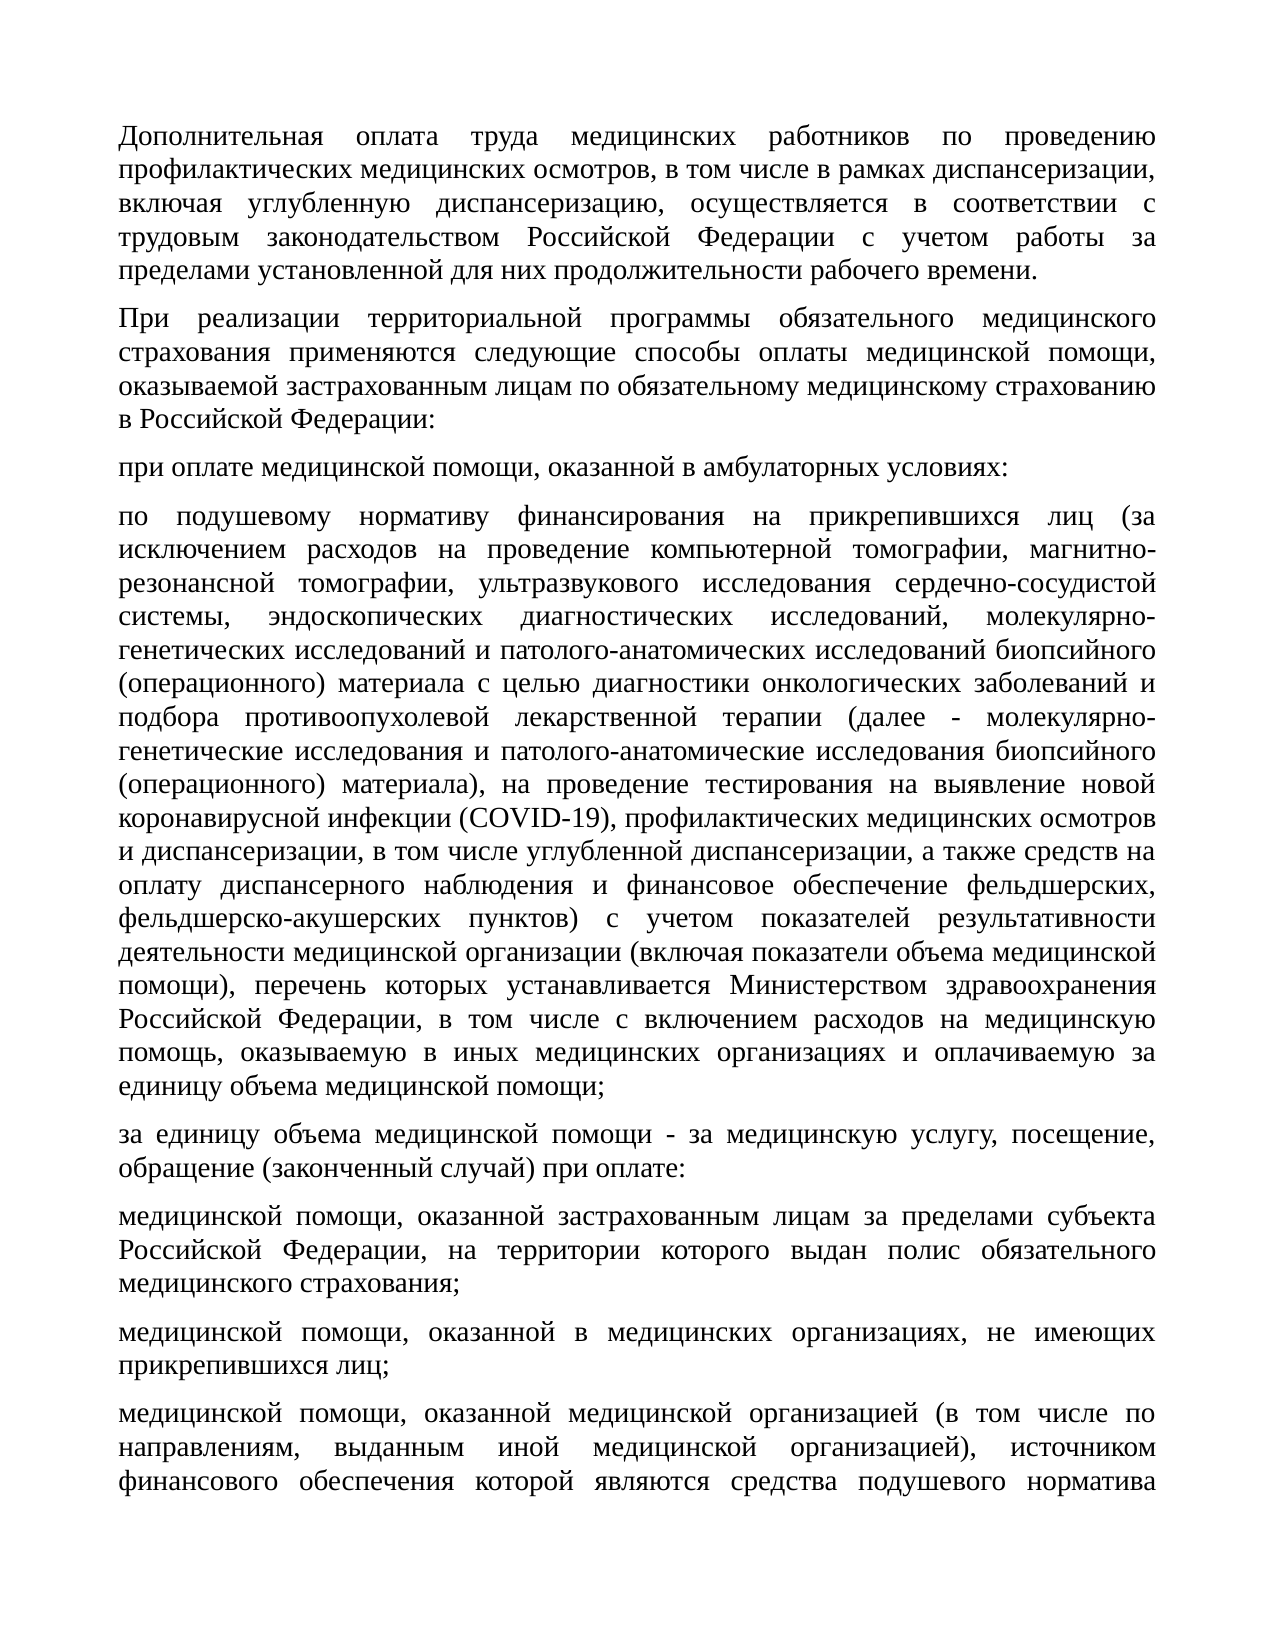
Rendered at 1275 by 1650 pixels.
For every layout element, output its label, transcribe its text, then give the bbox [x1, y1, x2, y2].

text медицинской помощи, оказанной застрахованным лицам за пределами субъекта Российской Федерации, на территории которого выдан полис обязательного медицинского страхования; [118, 1198, 1157, 1299]
text при оплате медицинской помощи, оказанной в амбулаторных условиях: [118, 449, 1157, 483]
text Дополнительная оплата труда медицинских работников по проведению профилактических медицинских осмотров, в том числе в рамках диспансеризации, включая углубленную диспансеризацию, осуществляется в соответствии с трудовым законодательством Российской Федерации с учетом работы за пределами установленной для них продолжительности рабочего времени. [118, 118, 1157, 286]
text медицинской помощи, оказанной медицинской организацией (в том числе по направлениям, выданным иной медицинской организацией), источником финансового обеспечения которой являются средства подушевого норматива [118, 1396, 1157, 1496]
text медицинской помощи, оказанной в медицинских организациях, не имеющих прикрепившихся лиц; [118, 1314, 1157, 1381]
text При реализации территориальной программы обязательного медицинского страхования применяются следующие способы оплаты медицинской помощи, оказываемой застрахованным лицам по обязательному медицинскому страхованию в Российской Федерации: [118, 301, 1157, 435]
text по подушевому нормативу финансирования на прикрепившихся лиц (за исключением расходов на проведение компьютерной томографии, магнитно-резонансной томографии, ультразвукового исследования сердечно-сосудистой системы, эндоскопических диагностических исследований, молекулярно-генетических исследований и патолого-анатомических исследований биопсийного (операционного) материала с целью диагностики онкологических заболеваний и подбора противоопухолевой лекарственной терапии (далее - молекулярно-генетические исследования и патолого-анатомические исследования биопсийного (операционного) материала), на проведение тестирования на выявление новой коронавирусной инфекции (COVID-19), профилактических медицинских осмотров и диспансеризации, в том числе углубленной диспансеризации, а также средств на оплату диспансерного наблюдения и финансовое обеспечение фельдшерских, фельдшерско-акушерских пунктов) с учетом показателей результативности деятельности медицинской организации (включая показатели объема медицинской помощи), перечень которых устанавливается Министерством здравоохранения Российской Федерации, в том числе с включением расходов на медицинскую помощь, оказываемую в иных медицинских организациях и оплачиваемую за единицу объема медицинской помощи; [118, 498, 1157, 1102]
text за единицу объема медицинской помощи - за медицинскую услугу, посещение, обращение (законченный случай) при оплате: [118, 1116, 1157, 1183]
